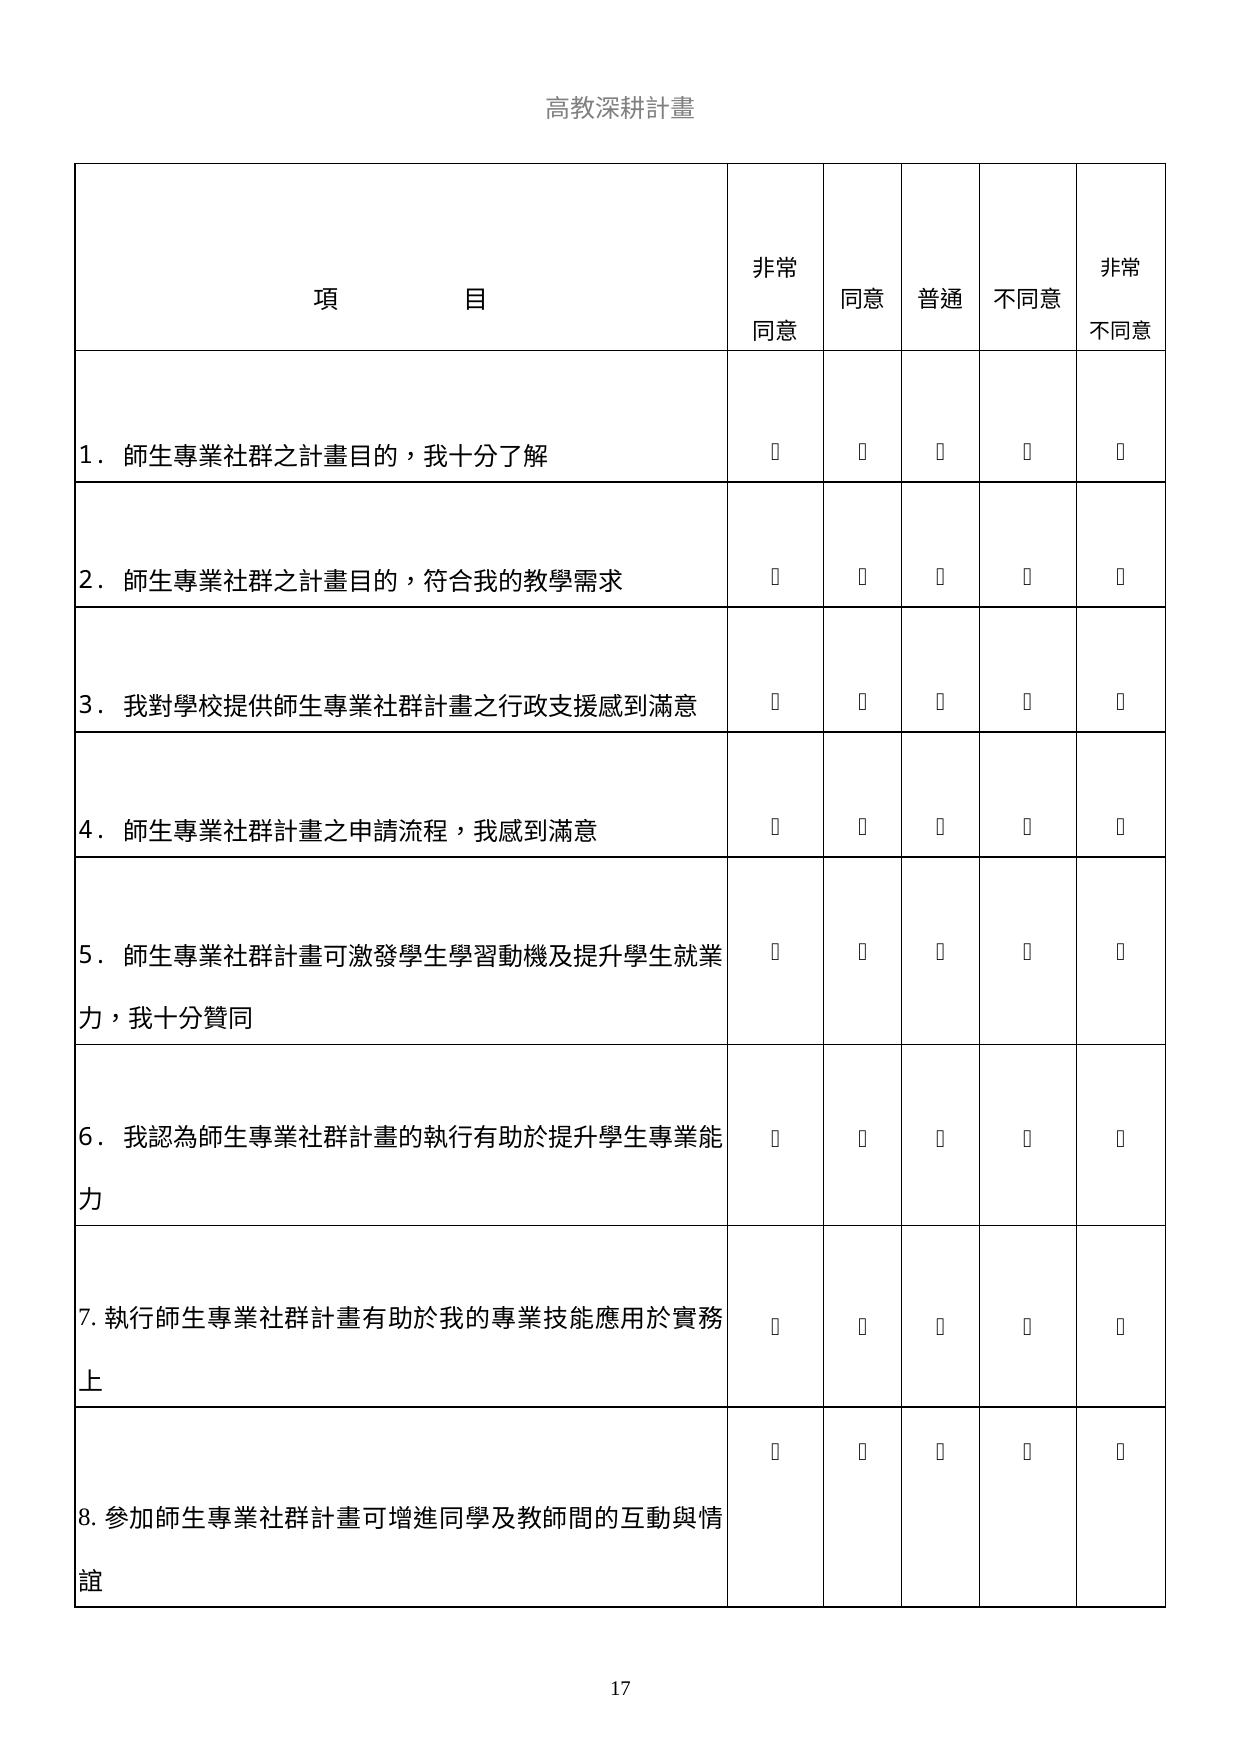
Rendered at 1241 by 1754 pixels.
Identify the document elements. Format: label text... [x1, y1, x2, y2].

table_cell 非常 不同意 [1077, 164, 1165, 350]
table_cell  [1077, 858, 1165, 1044]
table_cell 7. 執行師生專業社群計畫有助於我的專業技能應用於實務上 [76, 1226, 727, 1406]
table_cell 普通 [902, 164, 979, 350]
table_cell  [902, 858, 979, 1044]
table_cell 不同意 [980, 164, 1076, 350]
table_cell  [902, 351, 979, 481]
table_cell  [980, 608, 1076, 731]
table_cell  [902, 1226, 979, 1406]
table_cell  [824, 1045, 901, 1225]
table_cell 同意 [824, 164, 901, 350]
table_cell  [728, 858, 823, 1044]
table_cell  [1077, 351, 1165, 481]
table_cell  [902, 1045, 979, 1225]
table_cell  [1077, 733, 1165, 856]
table_cell  [824, 733, 901, 856]
table_cell 4. 師生專業社群計畫之申請流程，我感到滿意 [76, 733, 727, 856]
table_cell  [1077, 1226, 1165, 1406]
table_cell  [728, 351, 823, 481]
table_cell 2. 師生專業社群之計畫目的，符合我的教學需求 [76, 483, 727, 606]
table_cell  [902, 608, 979, 731]
table_cell 8. 參加師生專業社群計畫可增進同學及教師間的互動與情誼 [76, 1408, 727, 1606]
table_cell 3. 我對學校提供師生專業社群計畫之行政支援感到滿意 [76, 608, 727, 731]
table_cell  [980, 483, 1076, 606]
table_cell 5. 師生專業社群計畫可激發學生學習動機及提升學生就業力，我十分贊同 [76, 858, 727, 1044]
table_cell  [980, 1408, 1076, 1606]
table_cell  [728, 1045, 823, 1225]
table_cell  [980, 858, 1076, 1044]
table_cell  [728, 1408, 823, 1606]
table_cell 1. 師生專業社群之計畫目的，我十分了解 [76, 351, 727, 481]
table_cell  [824, 1408, 901, 1606]
table_cell  [824, 858, 901, 1044]
table_cell  [824, 351, 901, 481]
table_cell  [824, 483, 901, 606]
table_cell  [728, 483, 823, 606]
table_cell  [728, 608, 823, 731]
table_cell  [728, 1226, 823, 1406]
table_cell  [1077, 1408, 1165, 1606]
table_cell  [980, 733, 1076, 856]
table_cell  [1077, 1045, 1165, 1225]
table_cell  [902, 733, 979, 856]
table_cell  [902, 483, 979, 606]
table_cell  [824, 608, 901, 731]
table_cell  [1077, 608, 1165, 731]
table_cell  [1077, 483, 1165, 606]
table_cell  [980, 1226, 1076, 1406]
table_cell  [902, 1408, 979, 1606]
table_cell  [980, 1045, 1076, 1225]
table_cell  [980, 351, 1076, 481]
table_cell  [824, 1226, 901, 1406]
table_cell 非常 同意 [728, 164, 823, 350]
table_cell  [728, 733, 823, 856]
table_cell 6. 我認為師生專業社群計畫的執行有助於提升學生專業能力 [76, 1045, 727, 1225]
table_cell 項 目 [76, 164, 727, 350]
